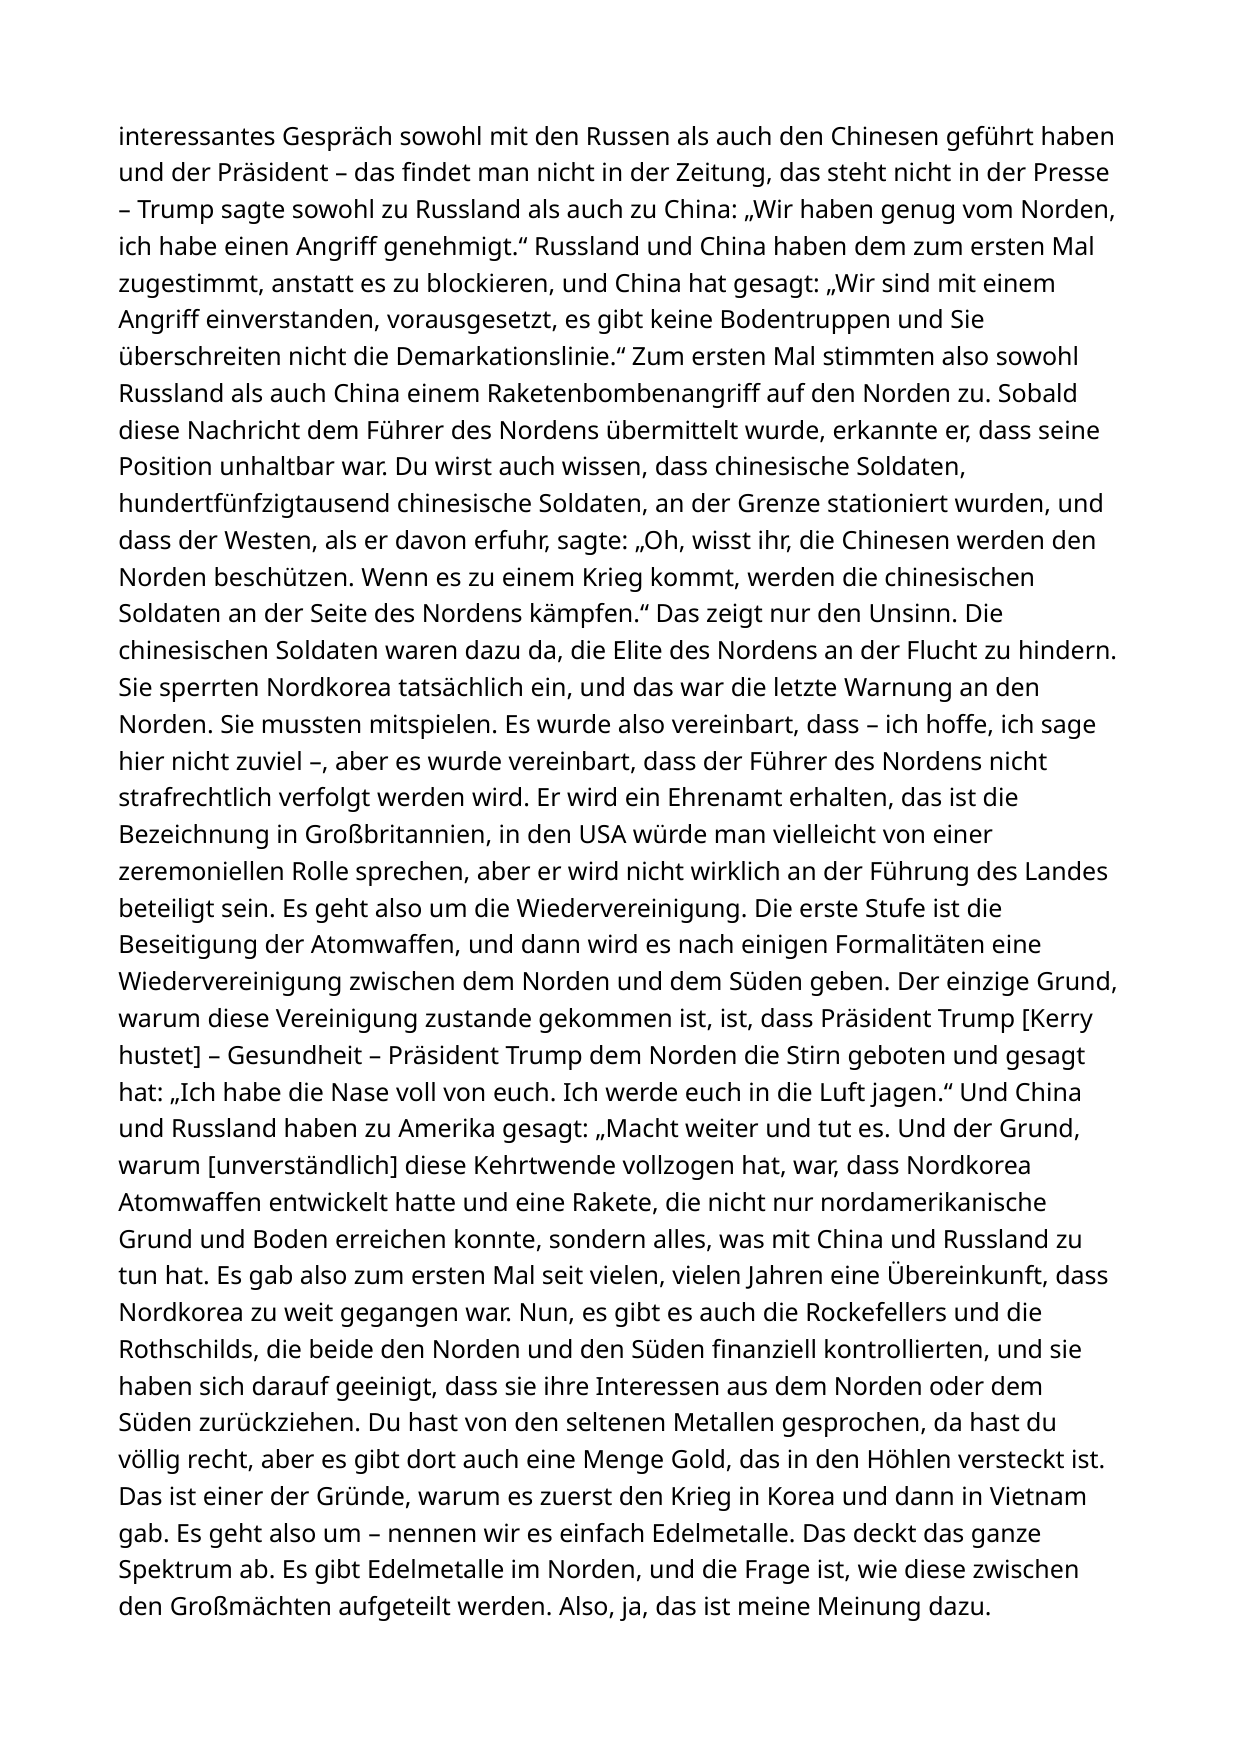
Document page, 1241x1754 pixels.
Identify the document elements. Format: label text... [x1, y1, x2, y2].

text interessantes Gespräch sowohl mit den Russen als auch den Chinesen geführt haben und der Präsident – das findet man nicht in der Zeitung, das steht nicht in der Presse – Trump sagte sowohl zu Russland als auch zu China: „Wir haben genug vom Norden, ich habe einen Angriff genehmigt.“ Russland und China haben dem zum ersten Mal zugestimmt, anstatt es zu blockieren, und China hat gesagt: „Wir sind mit einem Angriff einverstanden, vorausgesetzt, es gibt keine Bodentruppen und Sie überschreiten nicht die Demarkationslinie.“ Zum ersten Mal stimmten also sowohl Russland als auch China einem Raketenbombenangriff auf den Norden zu. Sobald diese Nachricht dem Führer des Nordens übermittelt wurde, erkannte er, dass seine Position unhaltbar war. Du wirst auch wissen, dass chinesische Soldaten, hundertfünfzigtausend chinesische Soldaten, an der Grenze stationiert wurden, und dass der Westen, als er davon erfuhr, sagte: „Oh, wisst ihr, die Chinesen werden den Norden beschützen. Wenn es zu einem Krieg kommt, werden die chinesischen Soldaten an der Seite des Nordens kämpfen.“ Das zeigt nur den Unsinn. Die chinesischen Soldaten waren dazu da, die Elite des Nordens an der Flucht zu hindern. Sie sperrten Nordkorea tatsächlich ein, und das war die letzte Warnung an den Norden. Sie mussten mitspielen. Es wurde also vereinbart, dass – ich hoffe, ich sage hier nicht zuviel –, aber es wurde vereinbart, dass der Führer des Nordens nicht strafrechtlich verfolgt werden wird. Er wird ein Ehrenamt erhalten, das ist die Bezeichnung in Großbritannien, in den USA würde man vielleicht von einer zeremoniellen Rolle sprechen, aber er wird nicht wirklich an der Führung des Landes beteiligt sein. Es geht also um die Wiedervereinigung. Die erste Stufe ist die Beseitigung der Atomwaffen, und dann wird es nach einigen Formalitäten eine Wiedervereinigung zwischen dem Norden und dem Süden geben. Der einzige Grund, warum diese Vereinigung zustande gekommen ist, ist, dass Präsident Trump [Kerry hustet] – Gesundheit – Präsident Trump dem Norden die Stirn geboten und gesagt hat: „Ich habe die Nase voll von euch. Ich werde euch in die Luft jagen.“ Und China und Russland haben zu Amerika gesagt: „Macht weiter und tut es. Und der Grund, warum [unverständlich] diese Kehrtwende vollzogen hat, war, dass Nordkorea Atomwaffen entwickelt hatte und eine Rakete, die nicht nur nordamerikanische Grund und Boden erreichen konnte, sondern alles, was mit China und Russland zu tun hat. Es gab also zum ersten Mal seit vielen, vielen Jahren eine Übereinkunft, dass Nordkorea zu weit gegangen war. Nun, es gibt es auch die Rockefellers und die Rothschilds, die beide den Norden und den Süden finanziell kontrollierten, und sie haben sich darauf geeinigt, dass sie ihre Interessen aus dem Norden oder dem Süden zurückziehen. Du hast von den seltenen Metallen gesprochen, da hast du völlig recht, aber es gibt dort auch eine Menge Gold, das in den Höhlen versteckt ist. Das ist einer der Gründe, warum es zuerst den Krieg in Korea und dann in Vietnam gab. Es geht also um – nennen wir es einfach Edelmetalle. Das deckt das ganze Spektrum ab. Es gibt Edelmetalle im Norden, und die Frage ist, wie diese zwischen den Großmächten aufgeteilt werden. Also, ja, das ist meine Meinung dazu. [118, 118, 1122, 1623]
